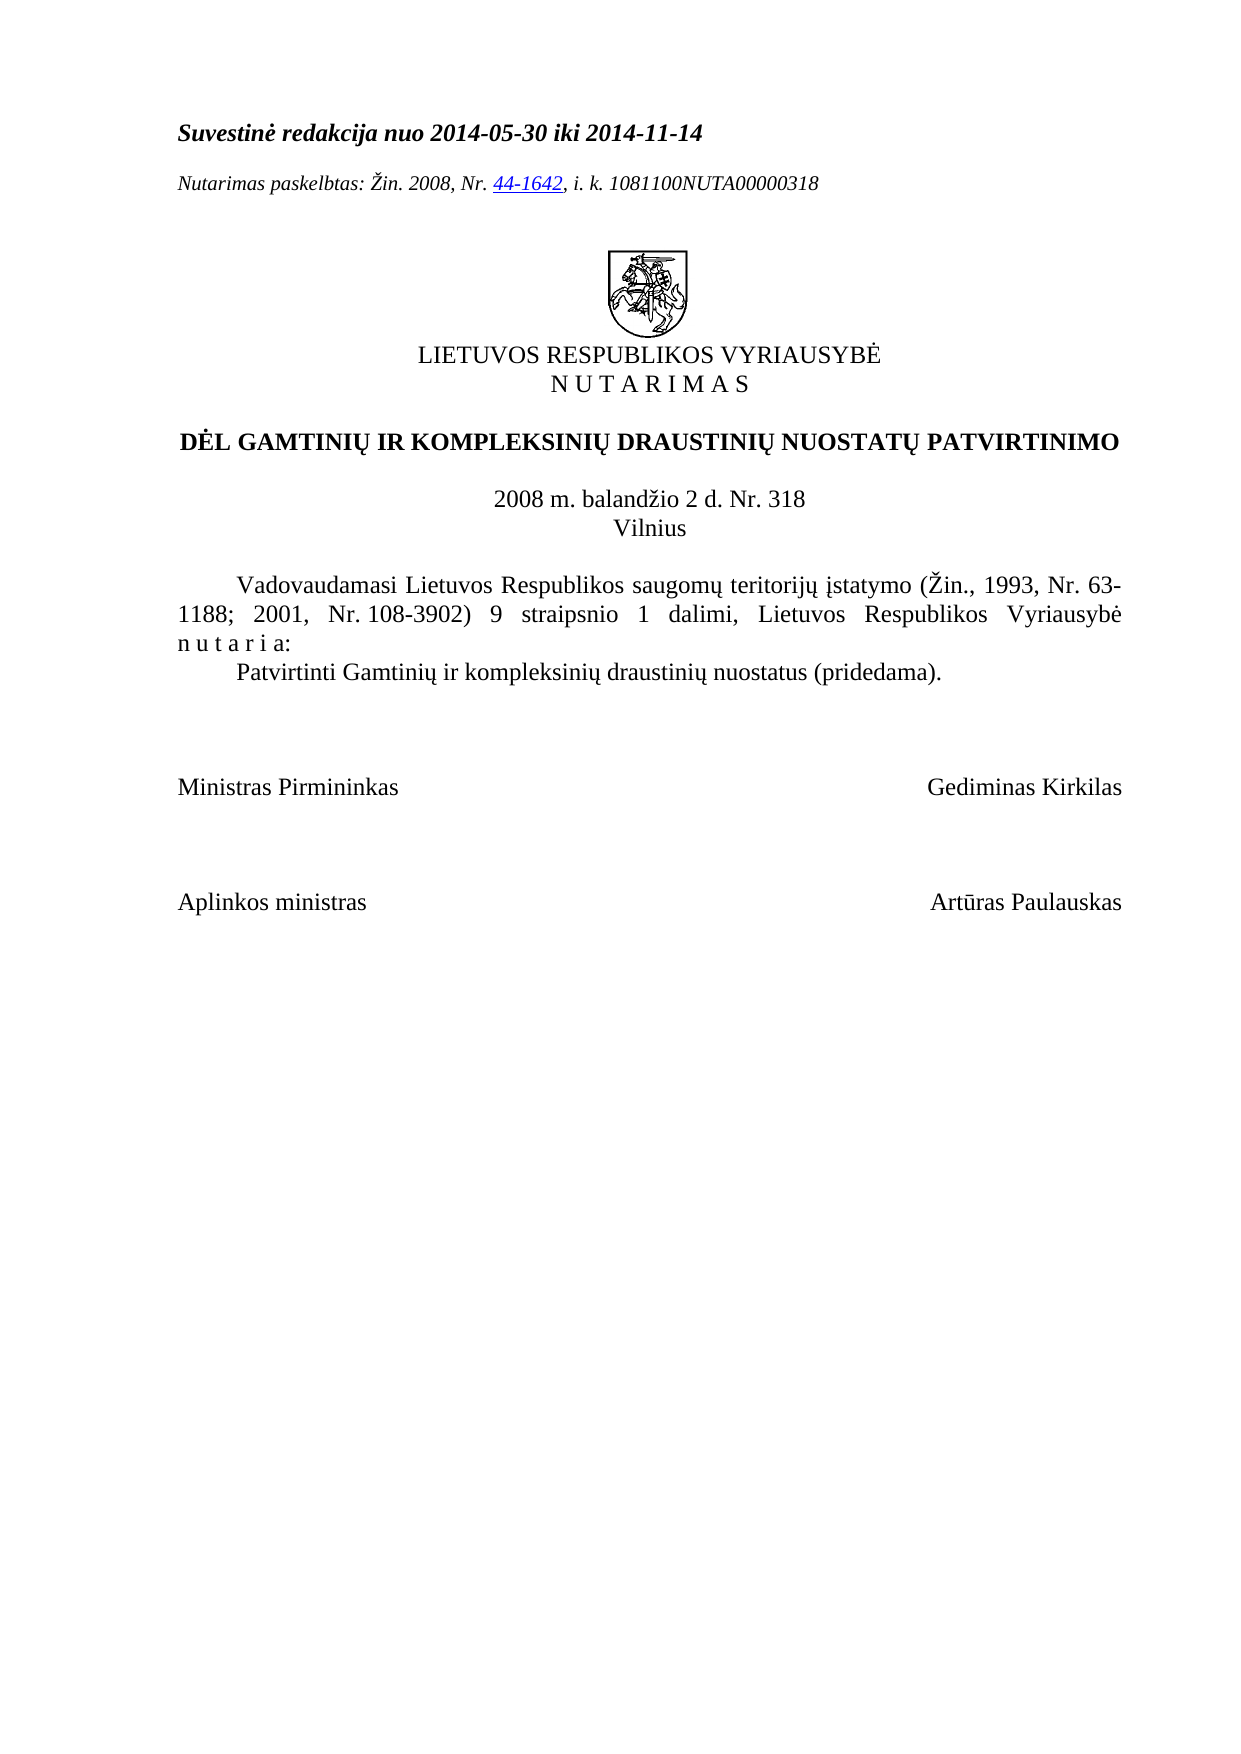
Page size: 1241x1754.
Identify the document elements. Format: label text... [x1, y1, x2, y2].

text Patvirtinti Gamtinių ir kompleksinių draustinių nuostatus (pridedama). [177, 657, 1122, 685]
text Aplinkos ministras Artūras Paulauskas [177, 887, 1122, 915]
text DĖL GAMTINIŲ IR KOMPLEKSINIŲ DRAUSTINIŲ NUOSTATŲ PATVIRTINIMO [177, 427, 1122, 455]
text Ministras Pirmininkas Gediminas Kirkilas [177, 772, 1122, 800]
text Nutarimas paskelbtas: Žin. 2008, Nr. 44-1642, i. k. 1081100NUTA00000318 [177, 171, 1122, 195]
text NUTARIMAS [177, 369, 1122, 398]
text Vilnius [177, 513, 1122, 542]
text 2008 m. balandžio 2 d. Nr. 318 [177, 484, 1122, 513]
text Suvestinė redakcija nuo 2014-05-30 iki 2014-11-14 [177, 118, 1122, 147]
text Lietuvos Respublikos Vyriausybė [177, 340, 1122, 369]
text Vadovaudamasi Lietuvos Respublikos saugomų teritorijų įstatymo (Žin., 1993, Nr. 63-1188; 2001, Nr. 108-3902) 9 straipsnio 1 dalimi, Lietuvos Respublikos Vyriausybė nutaria: [177, 570, 1122, 657]
